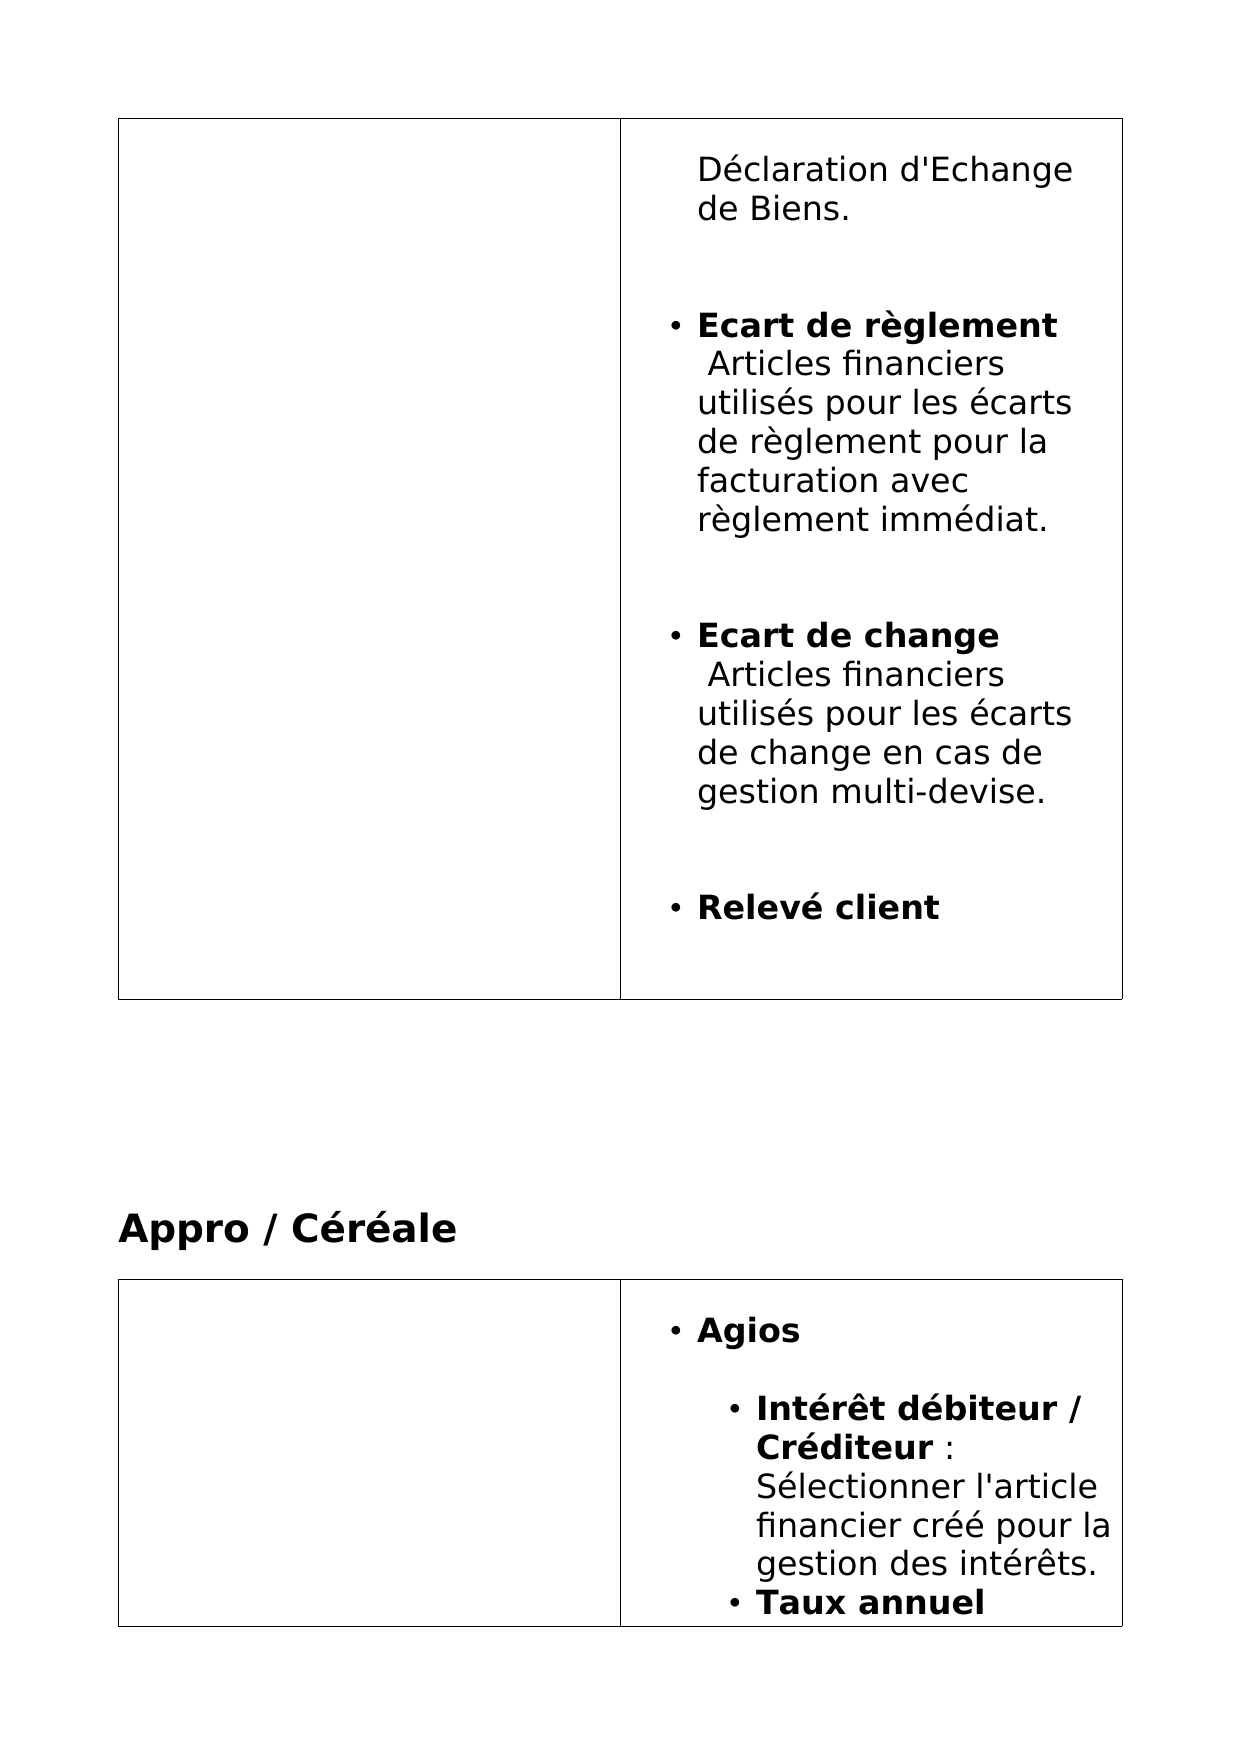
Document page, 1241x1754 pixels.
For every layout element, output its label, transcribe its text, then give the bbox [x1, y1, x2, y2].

table_header Agios Intérêt débiteur / Créditeur : Sélectionner l'article financier créé pour la gestion des intérêts. Taux annuel débiteur / Créditeur : Renseigner le taux à appliquer aux articles du groupe. Paramètres Ecart maximum pour le TTC saisi : Gestion de l'écart entre le TTC d'une pièce de facture fournisseur et le TTC d'une facture papier Escompte : Nb de jours mini / maxi : Nombre de jour mini / maxi entre la date de pièce et la date d'échéance autorisant le calcul d'un escompte de règlement en facturation. [621, 1280, 1122, 1626]
table_header [119, 119, 620, 999]
subtitle Appro / Céréale [118, 1207, 1122, 1252]
table_header Déclaration d'Echange de Biens. Ecart de règlement Articles financiers utilisés pour les écarts de règlement pour la facturation avec règlement immédiat. Ecart de change Articles financiers utilisés pour les écarts de change en cas de gestion multi-devise. Relevé client [621, 119, 1122, 999]
table_header [119, 1280, 620, 1626]
